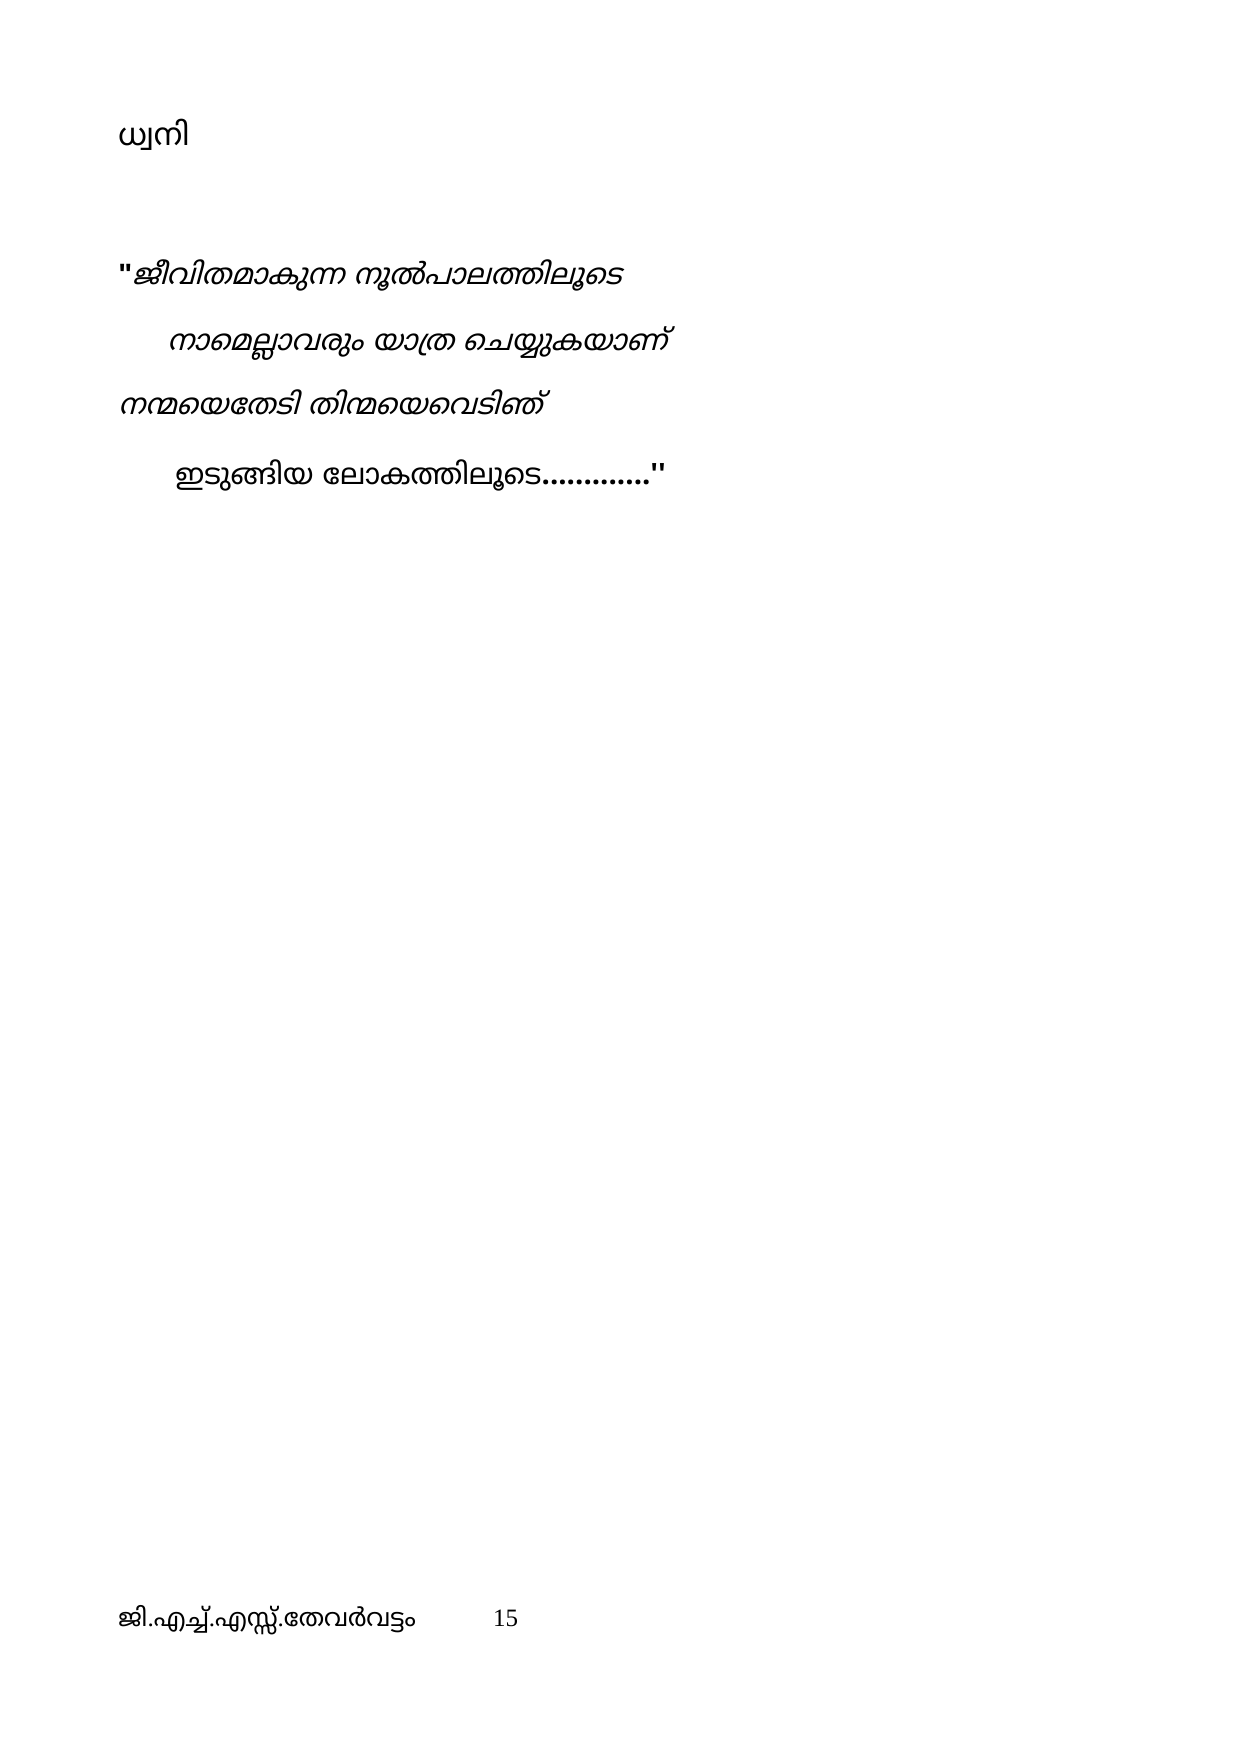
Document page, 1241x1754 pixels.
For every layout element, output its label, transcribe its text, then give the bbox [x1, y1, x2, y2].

subtitle ഇടുങ്ങിയ ലോകത്തിലൂടെ.............'' [118, 453, 1122, 495]
subtitle നന്മയെതേടി തിന്മയെവെടി‍‍ഞ് [118, 389, 1122, 426]
subtitle "ജീവിതമാകുന്ന നൂല്‍പാലത്തിലൂ‍‍ടെ [118, 257, 1122, 296]
subtitle നാമെല്ലാവരും യാത്ര ചെയ്യുകയാണ് [118, 323, 1122, 362]
